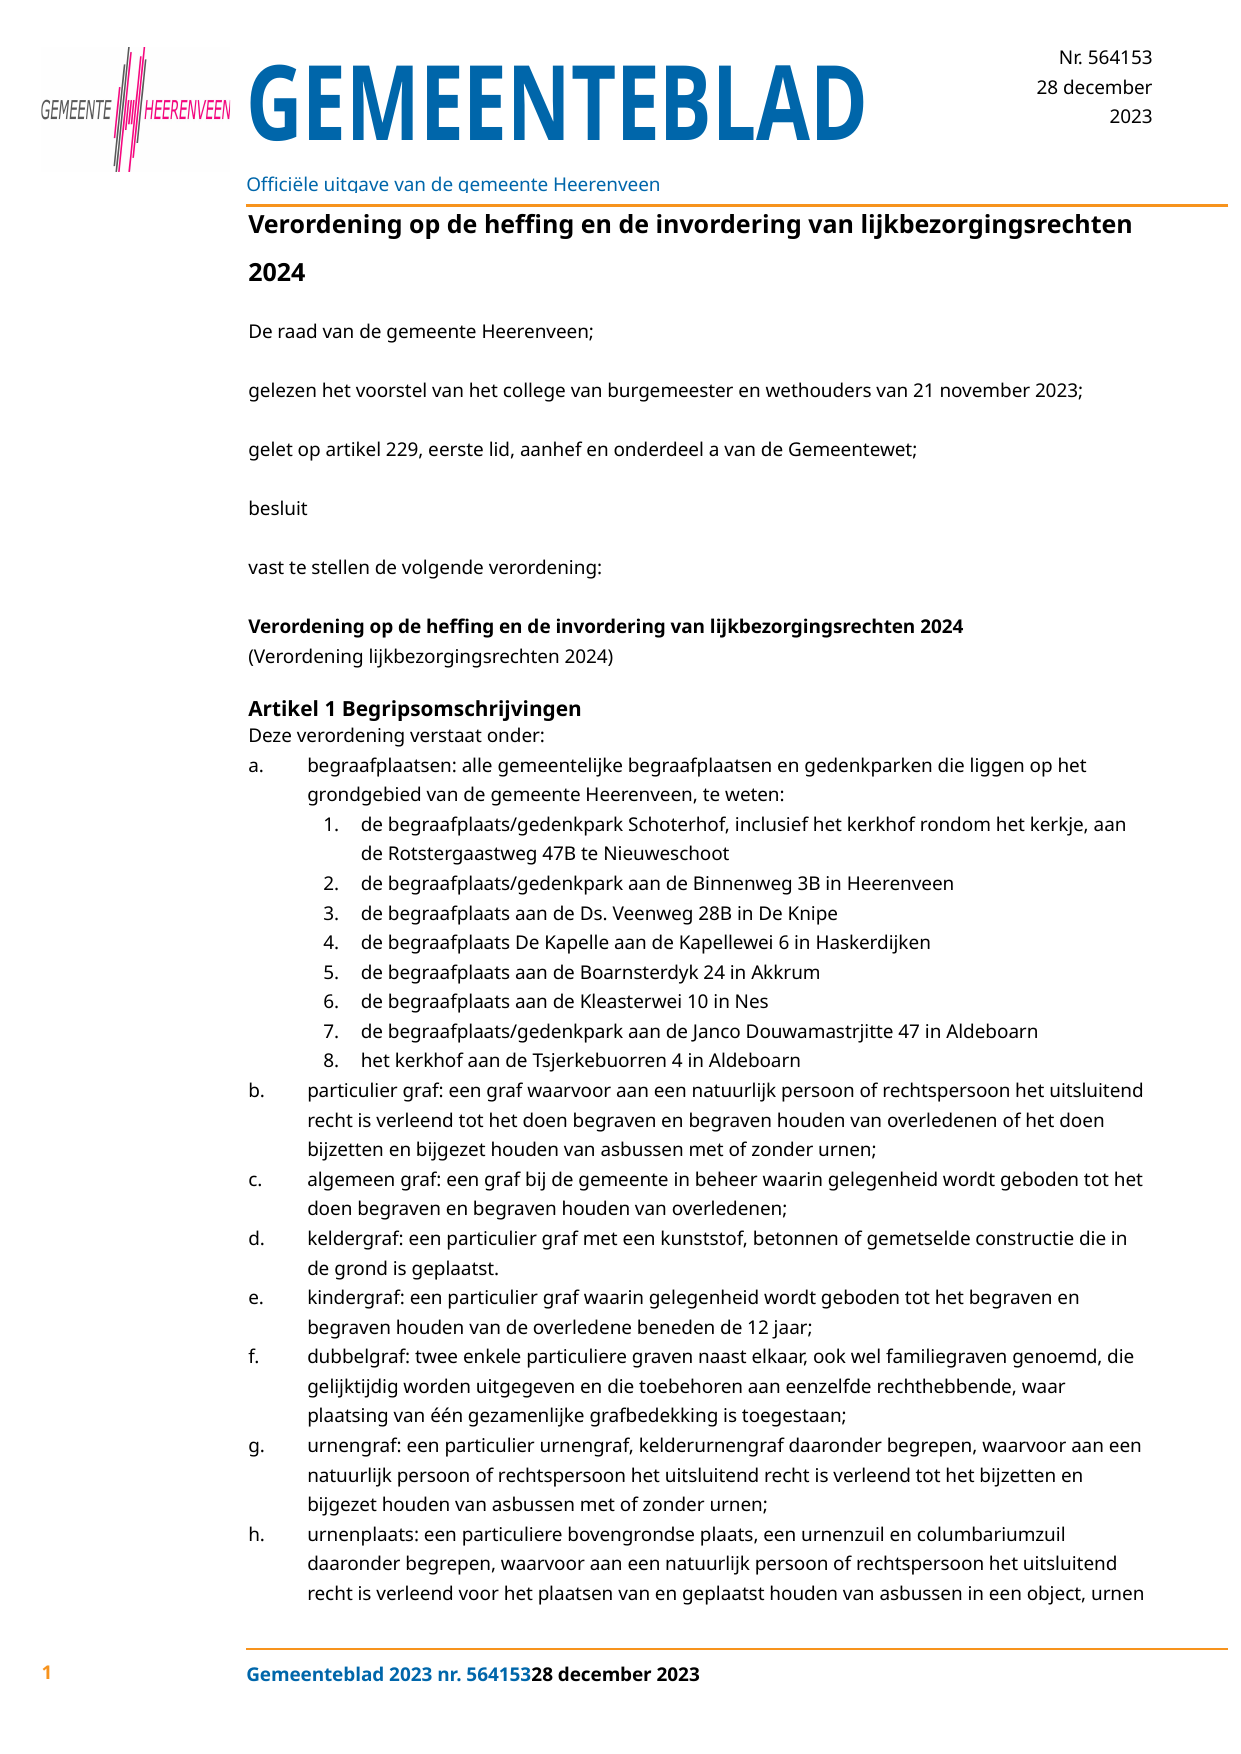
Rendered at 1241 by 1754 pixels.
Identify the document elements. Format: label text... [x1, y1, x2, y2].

text Artikel 1 Begripsomschrijvingen [248, 694, 1152, 722]
text Deze verordening verstaat onder: [248, 722, 1152, 748]
text besluit [248, 495, 1152, 521]
list kindergraf: een particulier graf waarin gelegenheid wordt geboden tot het begraven en begraven houden van de overledene beneden de 12 jaar; [248, 1284, 1152, 1339]
list de begraafplaats aan de Ds. Veenweg 28B in De Knipe [323, 900, 1152, 925]
text Verordening op de heffing en de invordering van lijkbezorgingsrechten 2024 [248, 207, 1152, 288]
list de begraafplaats/gedenkpark aan de Janco Douwamastrjitte 47 in Aldeboarn [323, 1018, 1152, 1044]
list begraafplaatsen: alle gemeentelijke begraafplaatsen en gedenkparken die liggen op het grondgebied van de gemeente Heerenveen, te weten: [248, 752, 1152, 807]
list algemeen graf: een graf bij de gemeente in beheer waarin gelegenheid wordt geboden tot het doen begraven en begraven houden van overledenen; [248, 1166, 1152, 1221]
list dubbelgraf: twee enkele particuliere graven naast elkaar, ook wel familiegraven genoemd, die gelijktijdig worden uitgegeven en die toebehoren aan eenzelfde rechthebbende, waar plaatsing van één gezamenlijke grafbedekking is toegestaan; [248, 1343, 1152, 1428]
list de begraafplaats/gedenkpark Schoterhof, inclusief het kerkhof rondom het kerkje, aan de Rotstergaastweg 47B te Nieuweschoot [323, 811, 1152, 866]
picture [41, 47, 231, 172]
list het kerkhof aan de Tsjerkebuorren 4 in Aldeboarn [323, 1048, 1152, 1073]
text De raad van de gemeente Heerenveen; [248, 318, 1152, 344]
list de begraafplaats/gedenkpark aan de Binnenweg 3B in Heerenveen [323, 870, 1152, 896]
list de begraafplaats aan de Boarnsterdyk 24 in Akkrum [323, 959, 1152, 984]
text Verordening op de heffing en de invordering van lijkbezorgingsrechten 2024 [248, 614, 1152, 639]
text gelet op artikel 229, eerste lid, aanhef en onderdeel a van de Gemeentewet; [248, 436, 1152, 462]
list urnengraf: een particulier urnengraf, kelderurnengraf daaronder begrepen, waarvoor aan een natuurlijk persoon of rechtspersoon het uitsluitend recht is verleend tot het bijzetten en bijgezet houden van asbussen met of zonder urnen; [248, 1432, 1152, 1517]
list de begraafplaats De Kapelle aan de Kapellewei 6 in Haskerdijken [323, 929, 1152, 955]
list particulier graf: een graf waarvoor aan een natuurlijk persoon of rechtspersoon het uitsluitend recht is verleend tot het doen begraven en begraven houden van overledenen of het doen bijzetten en bijgezet houden van asbussen met of zonder urnen; [248, 1077, 1152, 1162]
text vast te stellen de volgende verordening: [248, 554, 1152, 580]
list keldergraf: een particulier graf met een kunststof, betonnen of gemetselde constructie die in de grond is geplaatst. [248, 1225, 1152, 1280]
text (Verordening lijkbezorgingsrechten 2024) [248, 643, 1152, 669]
list de begraafplaats aan de Kleasterwei 10 in Nes [323, 988, 1152, 1014]
text gelezen het voorstel van het college van burgemeester en wethouders van 21 november 2023; [248, 377, 1152, 403]
list urnenplaats: een particuliere bovengrondse plaats, een urnenzuil en columbariumzuil daaronder begrepen, waarvoor aan een natuurlijk persoon of rechtspersoon het uitsluitend recht is verleend voor het plaatsen van en geplaatst houden van asbussen in een object, urnen [248, 1521, 1152, 1606]
